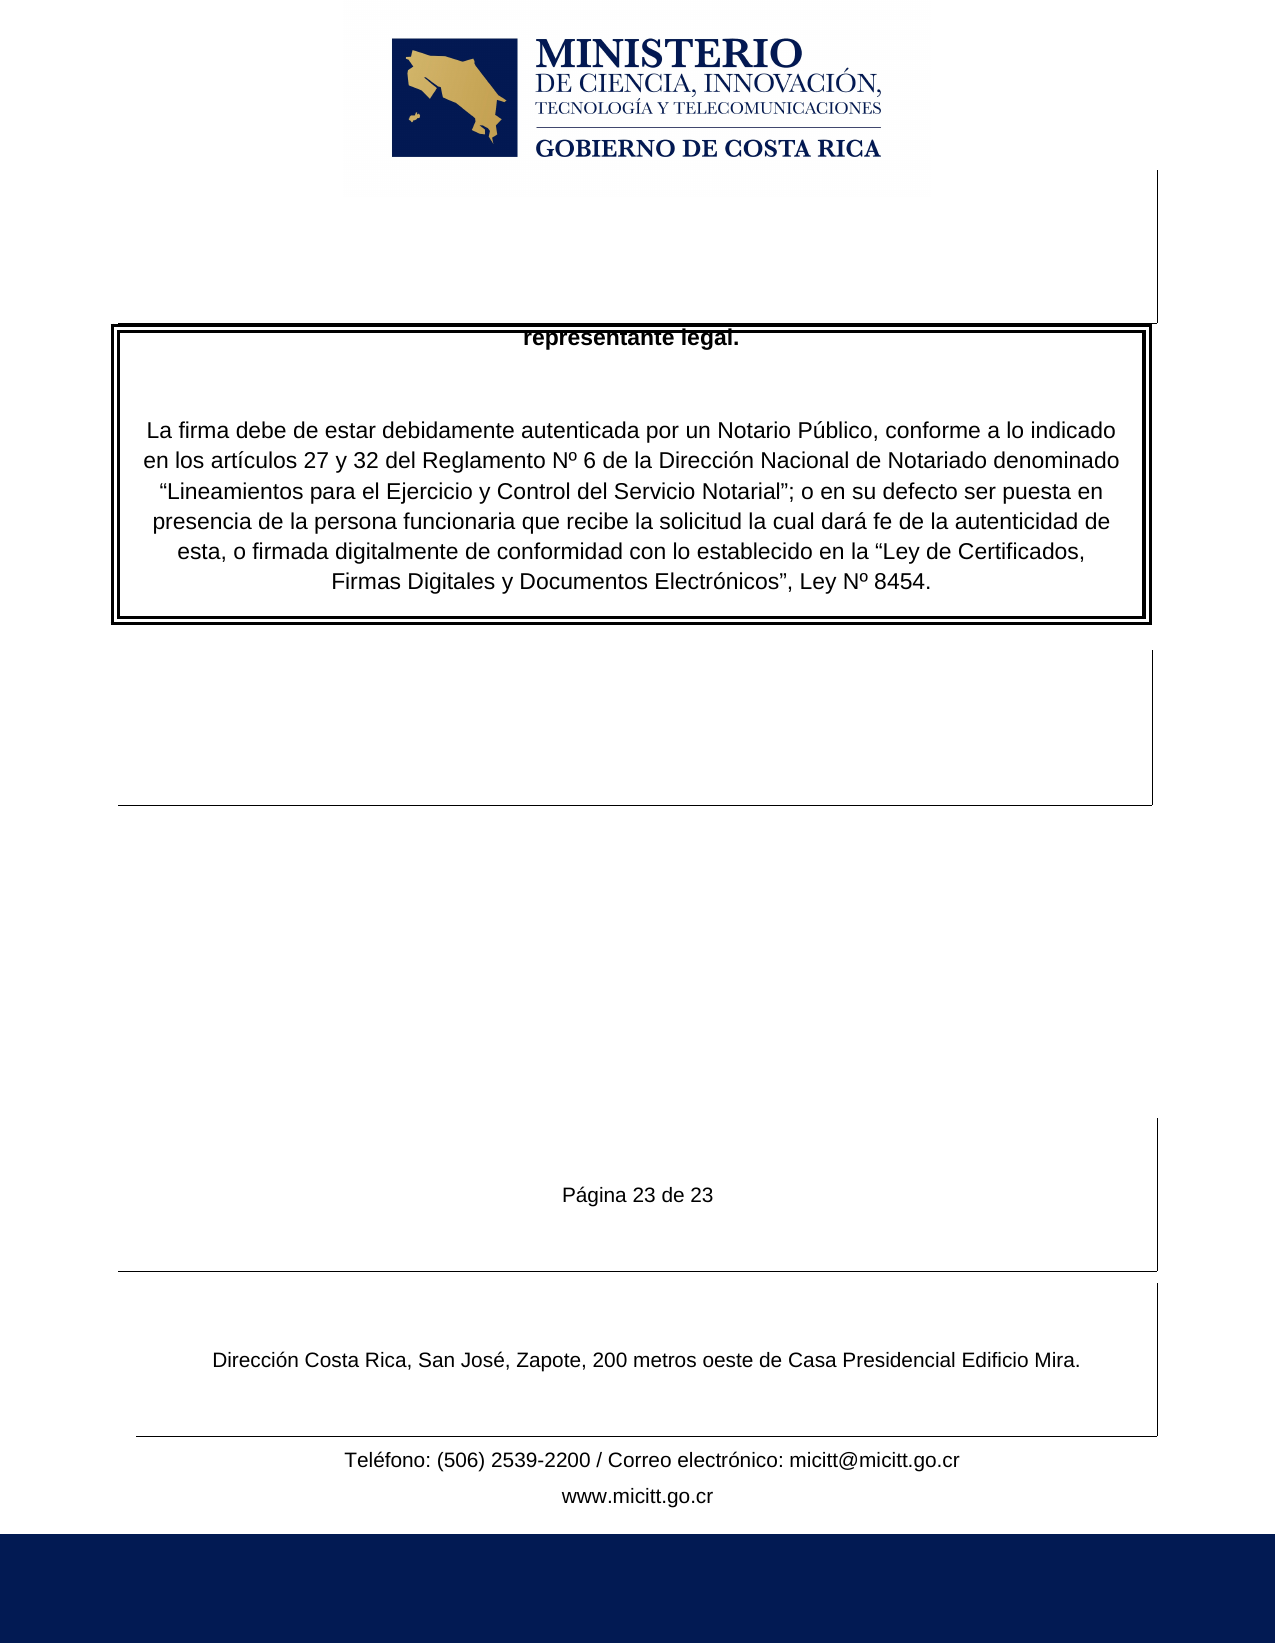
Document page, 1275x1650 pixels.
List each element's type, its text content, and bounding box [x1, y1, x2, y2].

table_cell representante legal. La firma debe de estar debidamente autenticada por un Notario Público, conforme a lo indicado en los artículos 27 y 32 del Reglamento Nº 6 de la Dirección Nacional de Notariado denominado “Lineamientos para el Ejercicio y Control del Servicio Notarial”; o en su defecto ser puesta en presencia de la persona funcionaria que recibe la solicitud la cual dará fe de la autenticidad de esta, o firmada digitalmente de conformidad con lo establecido en la “Ley de Certificados, Firmas Digitales y Documentos Electrónicos”, Ley Nº 8454. [115, 327, 1147, 616]
